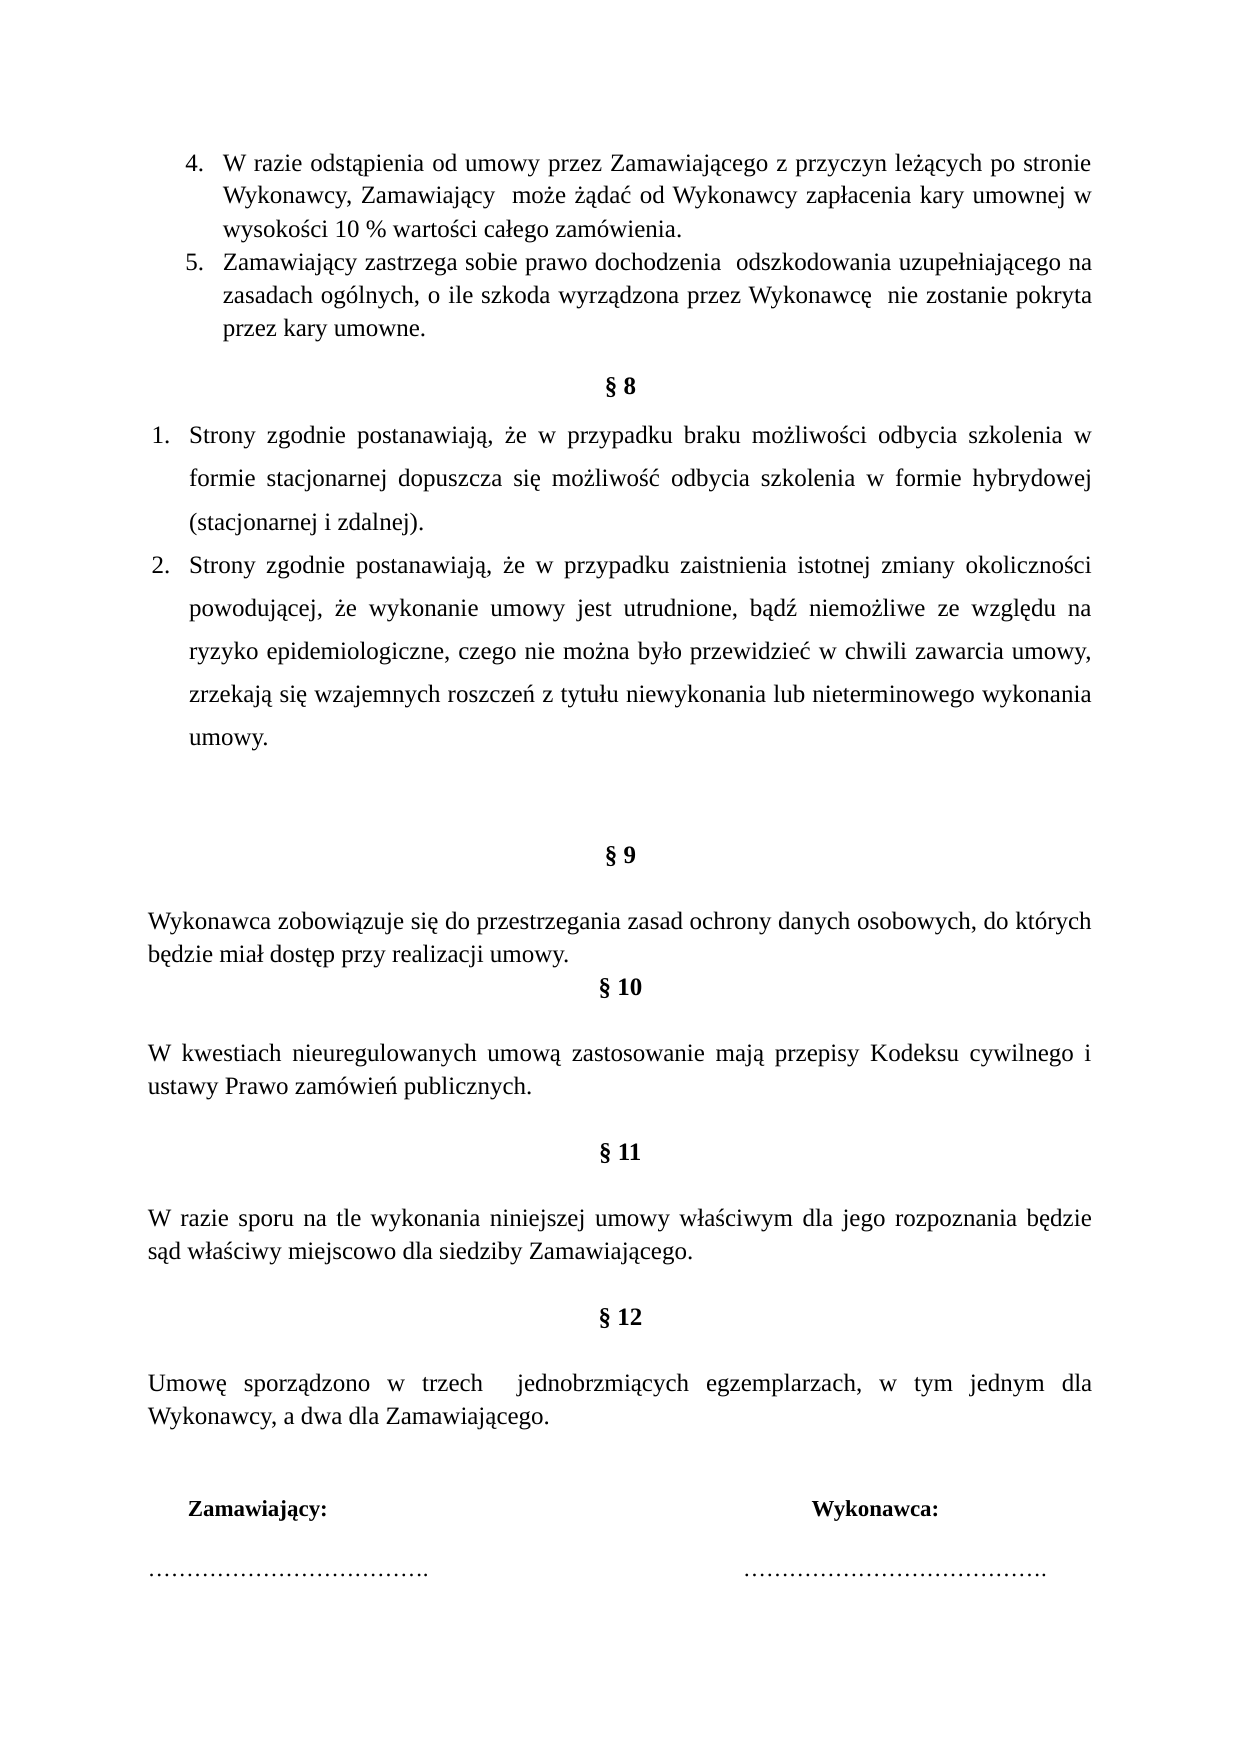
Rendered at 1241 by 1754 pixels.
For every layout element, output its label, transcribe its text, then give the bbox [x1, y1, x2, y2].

text § 9 [148, 840, 1093, 869]
text Umowę sporządzono w trzech jednobrzmiących egzemplarzach, w tym jednym dla Wykonawcy, a dwa dla Zamawiającego. [148, 1368, 1093, 1430]
list Strony zgodnie postanawiają, że w przypadku braku możliwości odbycia szkolenia w formie stacjonarnej dopuszcza się możliwość odbycia szkolenia w formie hybrydowej (stacjonarnej i zdalnej). [151, 420, 1093, 535]
text Zamawiający: Wykonawca: [148, 1495, 1093, 1521]
text W razie sporu na tle wykonania niniejszej umowy właściwym dla jego rozpoznania będzie sąd właściwy miejscowo dla siedziby Zamawiającego. [148, 1203, 1093, 1265]
text Wykonawca zobowiązuje się do przestrzegania zasad ochrony danych osobowych, do których będzie miał dostęp przy realizacji umowy. [148, 906, 1093, 968]
text W kwestiach nieuregulowanych umową zastosowanie mają przepisy Kodeksu cywilnego i ustawy Prawo zamówień publicznych. [148, 1038, 1093, 1100]
text § 8 [148, 371, 1093, 399]
text § 11 [148, 1137, 1093, 1166]
list Zamawiający zastrzega sobie prawo dochodzenia odszkodowania uzupełniającego na zasadach ogólnych, o ile szkoda wyrządzona przez Wykonawcę nie zostanie pokryta przez kary umowne. [185, 247, 1093, 341]
text § 12 [148, 1302, 1093, 1331]
list Strony zgodnie postanawiają, że w przypadku zaistnienia istotnej zmiany okoliczności powodującej, że wykonanie umowy jest utrudnione, bądź niemożliwe ze względu na ryzyko epidemiologiczne, czego nie można było przewidzieć w chwili zawarcia umowy, zrzekają się wzajemnych roszczeń z tytułu niewykonania lub nieterminowego wykonania umowy. [151, 550, 1093, 751]
list W razie odstąpienia od umowy przez Zamawiającego z przyczyn leżących po stronie Wykonawcy, Zamawiający może żądać od Wykonawcy zapłacenia kary umownej w wysokości 10 % wartości całego zamówienia. [185, 148, 1093, 242]
text ………………………………. …………………………………. [148, 1555, 1093, 1582]
text § 10 [148, 972, 1093, 1001]
